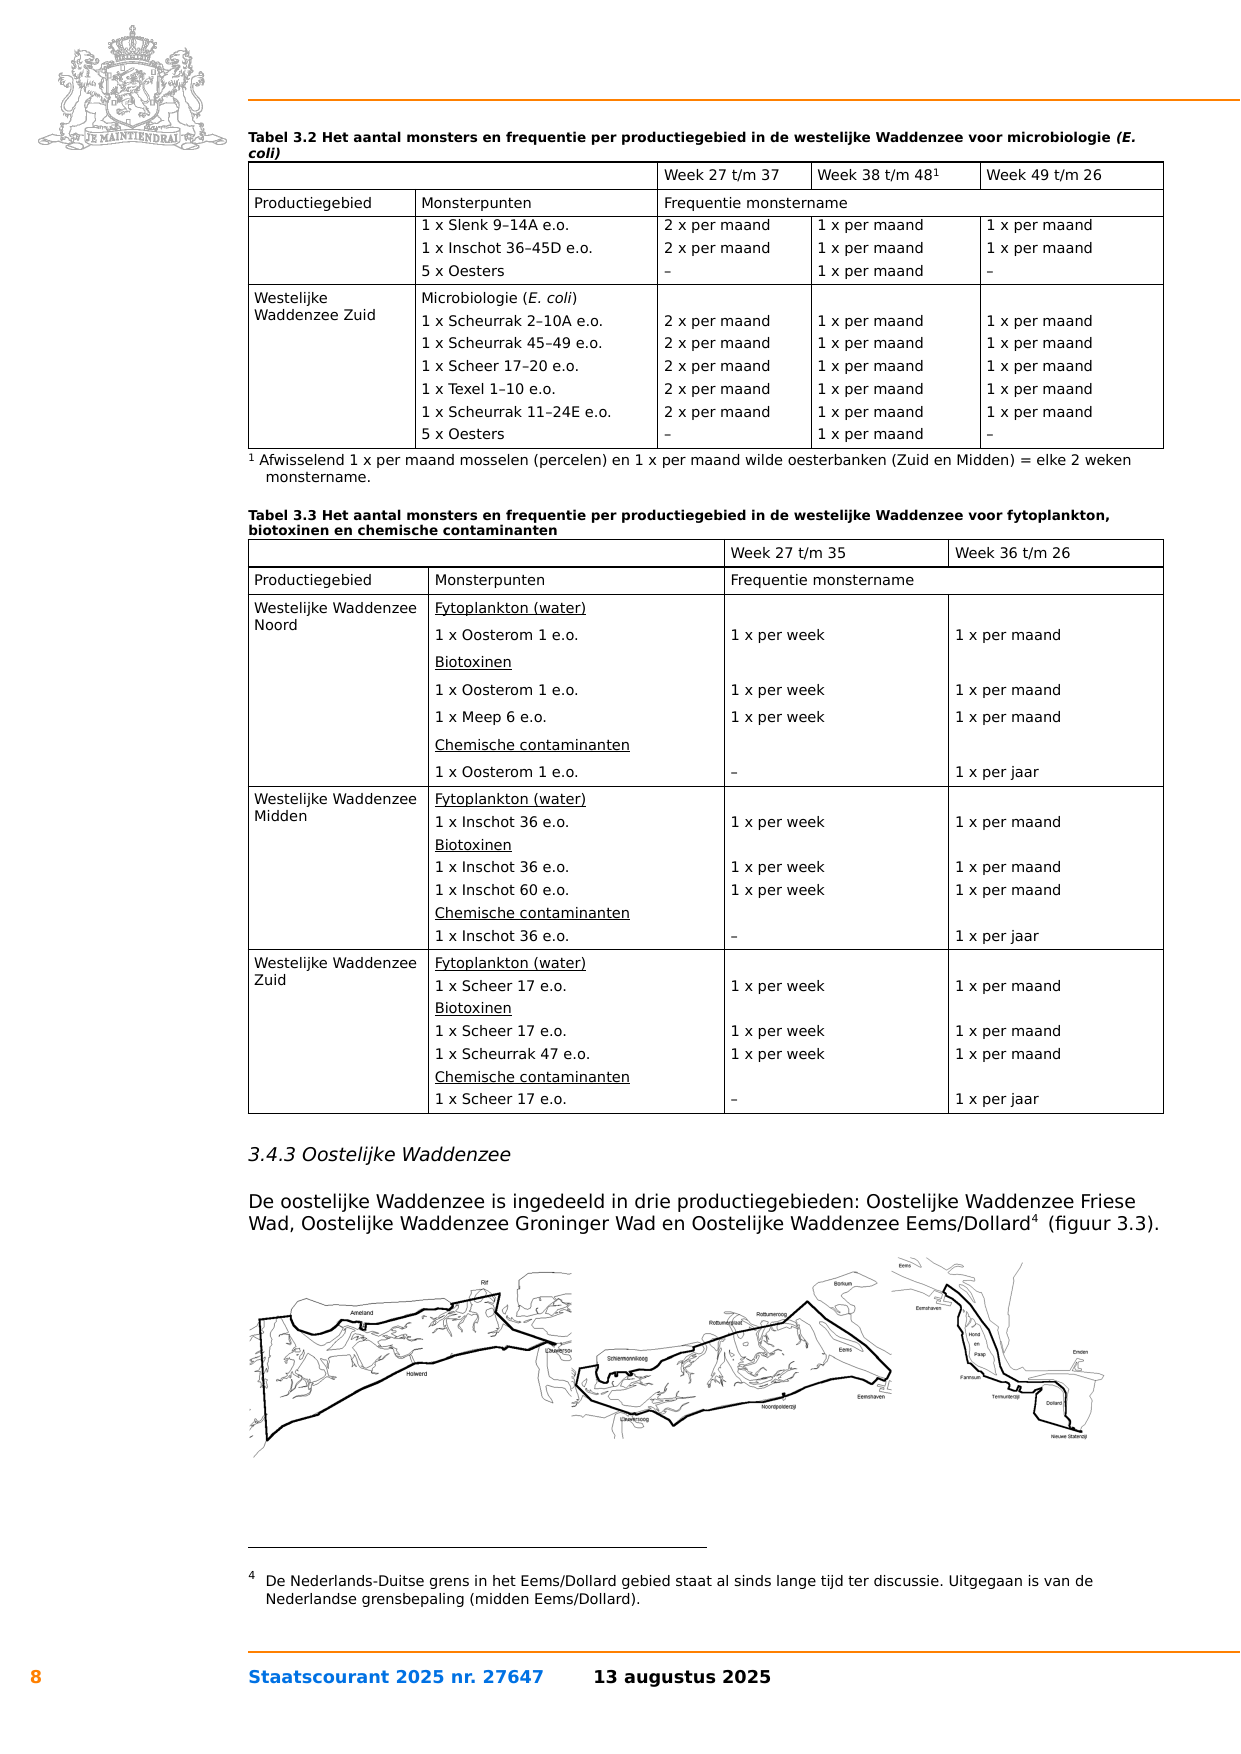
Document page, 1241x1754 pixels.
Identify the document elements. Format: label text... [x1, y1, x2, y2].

table_cell 1 x Scheer 17 e.o. [429, 1022, 724, 1045]
subtitle 3.4.3 Oostelijke Waddenzee [248, 1144, 1163, 1166]
table_cell Fytoplankton (water) [429, 787, 724, 813]
table_cell Biotoxinen [429, 649, 724, 676]
table_cell 2 x per maand [658, 334, 811, 357]
table_cell 2 x per maand [658, 357, 811, 380]
table_cell 1 x per maand [812, 403, 980, 425]
table_cell Productiegebied [249, 568, 428, 594]
table_cell [949, 999, 1163, 1022]
table_cell [249, 217, 415, 284]
table_cell Monsterpunten [429, 568, 724, 594]
table_cell 1 x per maand [949, 703, 1163, 731]
table_cell – [658, 425, 811, 448]
table_cell 1 x per maand [981, 334, 1163, 357]
table_cell 1 x per maand [812, 217, 980, 239]
table_cell Week 38 t/m 481 [812, 163, 980, 189]
table_cell [949, 836, 1163, 858]
table_cell 1 x Inschot 36 e.o. [429, 926, 724, 949]
table_cell – [981, 425, 1163, 448]
table_cell 1 x Inschot 36–45D e.o. [416, 239, 657, 262]
table_cell 1 x per maand [949, 858, 1163, 881]
table_cell 1 x Scheurrak 45–49 e.o. [416, 334, 657, 357]
table_cell 1 x Oosterom 1 e.o. [429, 676, 724, 703]
table_cell Westelijke Waddenzee Zuid [249, 285, 415, 448]
table_cell Frequentie monstername [658, 190, 1163, 216]
table_cell – [981, 262, 1163, 284]
table_cell Biotoxinen [429, 999, 724, 1022]
table_cell 1 x Oosterom 1 e.o. [429, 621, 724, 648]
table_cell Microbiologie (E. coli) [416, 285, 657, 312]
table_cell Chemische contaminanten [429, 1068, 724, 1090]
table_cell 1 x Scheer 17 e.o. [429, 977, 724, 999]
table_cell 5 x Oesters [416, 425, 657, 448]
table_cell [949, 1068, 1163, 1090]
table_cell [249, 163, 657, 189]
table_cell – [725, 926, 948, 949]
table_cell 1 x per maand [812, 425, 980, 448]
table_cell [658, 285, 811, 312]
table_header Tabel 3.3 Het aantal monsters en frequentie per productiegebied in de westelijke Waddenzee voor fytoplankton, biotoxinen en chemische contaminanten [248, 508, 1163, 539]
table_cell [949, 649, 1163, 676]
table_cell 1 x per jaar [949, 758, 1163, 786]
table_cell Week 27 t/m 35 [725, 540, 948, 566]
table_cell 1 x Scheurrak 47 e.o. [429, 1045, 724, 1067]
table_cell Chemische contaminanten [429, 731, 724, 758]
table_cell [949, 904, 1163, 926]
table_cell 1 x per maand [981, 239, 1163, 262]
table_cell 2 x per maand [658, 403, 811, 425]
table_cell Fytoplankton (water) [429, 950, 724, 977]
table_cell 1 x per maand [949, 881, 1163, 904]
table_cell – [725, 1090, 948, 1113]
table_cell [949, 787, 1163, 813]
table_cell [249, 540, 724, 566]
table_cell 1 x per week [725, 1045, 948, 1067]
table_cell 1 x per maand [981, 380, 1163, 402]
table_cell Chemische contaminanten [429, 904, 724, 926]
table_cell 1 x per week [725, 621, 948, 648]
table_cell 1 x per maand [812, 239, 980, 262]
table_cell 1 x Slenk 9–14A e.o. [416, 217, 657, 239]
table_cell 1 x Scheurrak 11–24E e.o. [416, 403, 657, 425]
table_cell Week 49 t/m 26 [981, 163, 1163, 189]
table_cell [725, 595, 948, 621]
table_cell 2 x per maand [658, 380, 811, 402]
table_cell 1 x per maand [981, 403, 1163, 425]
table_cell 1 x per maand [812, 357, 980, 380]
table_cell 1 x per maand [949, 676, 1163, 703]
table_cell 5 x Oesters [416, 262, 657, 284]
table_cell – [658, 262, 811, 284]
table_cell 1 x Scheer 17 e.o. [429, 1090, 724, 1113]
table_cell 1 x per jaar [949, 926, 1163, 949]
table_cell 1 x Scheurrak 2–10A e.o. [416, 312, 657, 334]
table_cell [725, 649, 948, 676]
table_cell Fytoplankton (water) [429, 595, 724, 621]
table_cell 1 x per week [725, 703, 948, 731]
table_cell 1 x per maand [949, 977, 1163, 999]
table_cell Westelijke Waddenzee Zuid [249, 950, 428, 1113]
table_cell Week 36 t/m 26 [949, 540, 1163, 566]
table_cell 1 x per week [725, 858, 948, 881]
table_cell [981, 285, 1163, 312]
table_cell [949, 595, 1163, 621]
text De oostelijke Waddenzee is ingedeeld in drie productiegebieden: Oostelijke Waddenzee Friese Wad, Oostelijke Waddenzee Groninger Wad en Oostelijke Waddenzee Eems/Dollard (figuur 3.3). [248, 1191, 1163, 1235]
table_cell – [725, 758, 948, 786]
table_cell 1 x per maand [812, 380, 980, 402]
table_cell Biotoxinen [429, 836, 724, 858]
table_cell [725, 950, 948, 977]
table_cell 2 x per maand [658, 312, 811, 334]
table_cell 1 x per week [725, 881, 948, 904]
table_cell 1 x per maand [949, 1045, 1163, 1067]
table_cell Monsterpunten [416, 190, 657, 216]
table_cell [725, 1068, 948, 1090]
text De Nederlands-Duitse grens in het Eems/Dollard gebied staat al sinds lange tijd ter discussie. Uitgegaan is van de Nederlandse grensbepaling (midden Eems/Dollard). [248, 1569, 1163, 1608]
table_cell 1 x per jaar [949, 1090, 1163, 1113]
table_cell Frequentie monstername [725, 568, 1163, 594]
table_cell 1 x per maand [812, 312, 980, 334]
table_cell [725, 999, 948, 1022]
table_cell Productiegebied [249, 190, 415, 216]
table_cell [949, 950, 1163, 977]
table_cell 1 x per maand [949, 621, 1163, 648]
table_cell 1 x Inschot 36 e.o. [429, 813, 724, 836]
table_cell 1 x Meep 6 e.o. [429, 703, 724, 731]
table_cell 1 x per maand [981, 312, 1163, 334]
picture [38, 25, 227, 150]
table_cell 1 x per maand [981, 217, 1163, 239]
table_cell 2 x per maand [658, 217, 811, 239]
table_cell 1 x per maand [949, 813, 1163, 836]
table_cell 2 x per maand [658, 239, 811, 262]
table_cell Westelijke Waddenzee Noord [249, 595, 428, 786]
table_cell 1 x per maand [812, 334, 980, 357]
table_cell 1 x per maand [812, 262, 980, 284]
table_cell 1 x Texel 1–10 e.o. [416, 380, 657, 402]
table_cell Week 27 t/m 37 [658, 163, 811, 189]
table_cell 1 x Inschot 36 e.o. [429, 858, 724, 881]
table_cell [725, 836, 948, 858]
table_cell [725, 904, 948, 926]
table_cell [725, 731, 948, 758]
table_cell 1 x Inschot 60 e.o. [429, 881, 724, 904]
table_cell 1 x per maand [981, 357, 1163, 380]
table_cell 1 x per week [725, 1022, 948, 1045]
picture [248, 1256, 1117, 1458]
table_cell [812, 285, 980, 312]
table_cell 1 Afwisselend 1 x per maand mosselen (percelen) en 1 x per maand wilde oesterbanken (Zuid en Midden) = elke 2 weken monstername. [248, 449, 1163, 486]
table_cell 1 x per week [725, 676, 948, 703]
table_cell Westelijke Waddenzee Midden [249, 787, 428, 949]
table_cell 1 x per maand [949, 1022, 1163, 1045]
table_cell [725, 787, 948, 813]
table_cell 1 x per week [725, 977, 948, 999]
table_cell 1 x Scheer 17–20 e.o. [416, 357, 657, 380]
table_cell [949, 731, 1163, 758]
table_cell 1 x Oosterom 1 e.o. [429, 758, 724, 786]
table_header Tabel 3.2 Het aantal monsters en frequentie per productiegebied in de westelijke Waddenzee voor microbiologie (E. coli) [248, 130, 1163, 161]
table_cell 1 x per week [725, 813, 948, 836]
